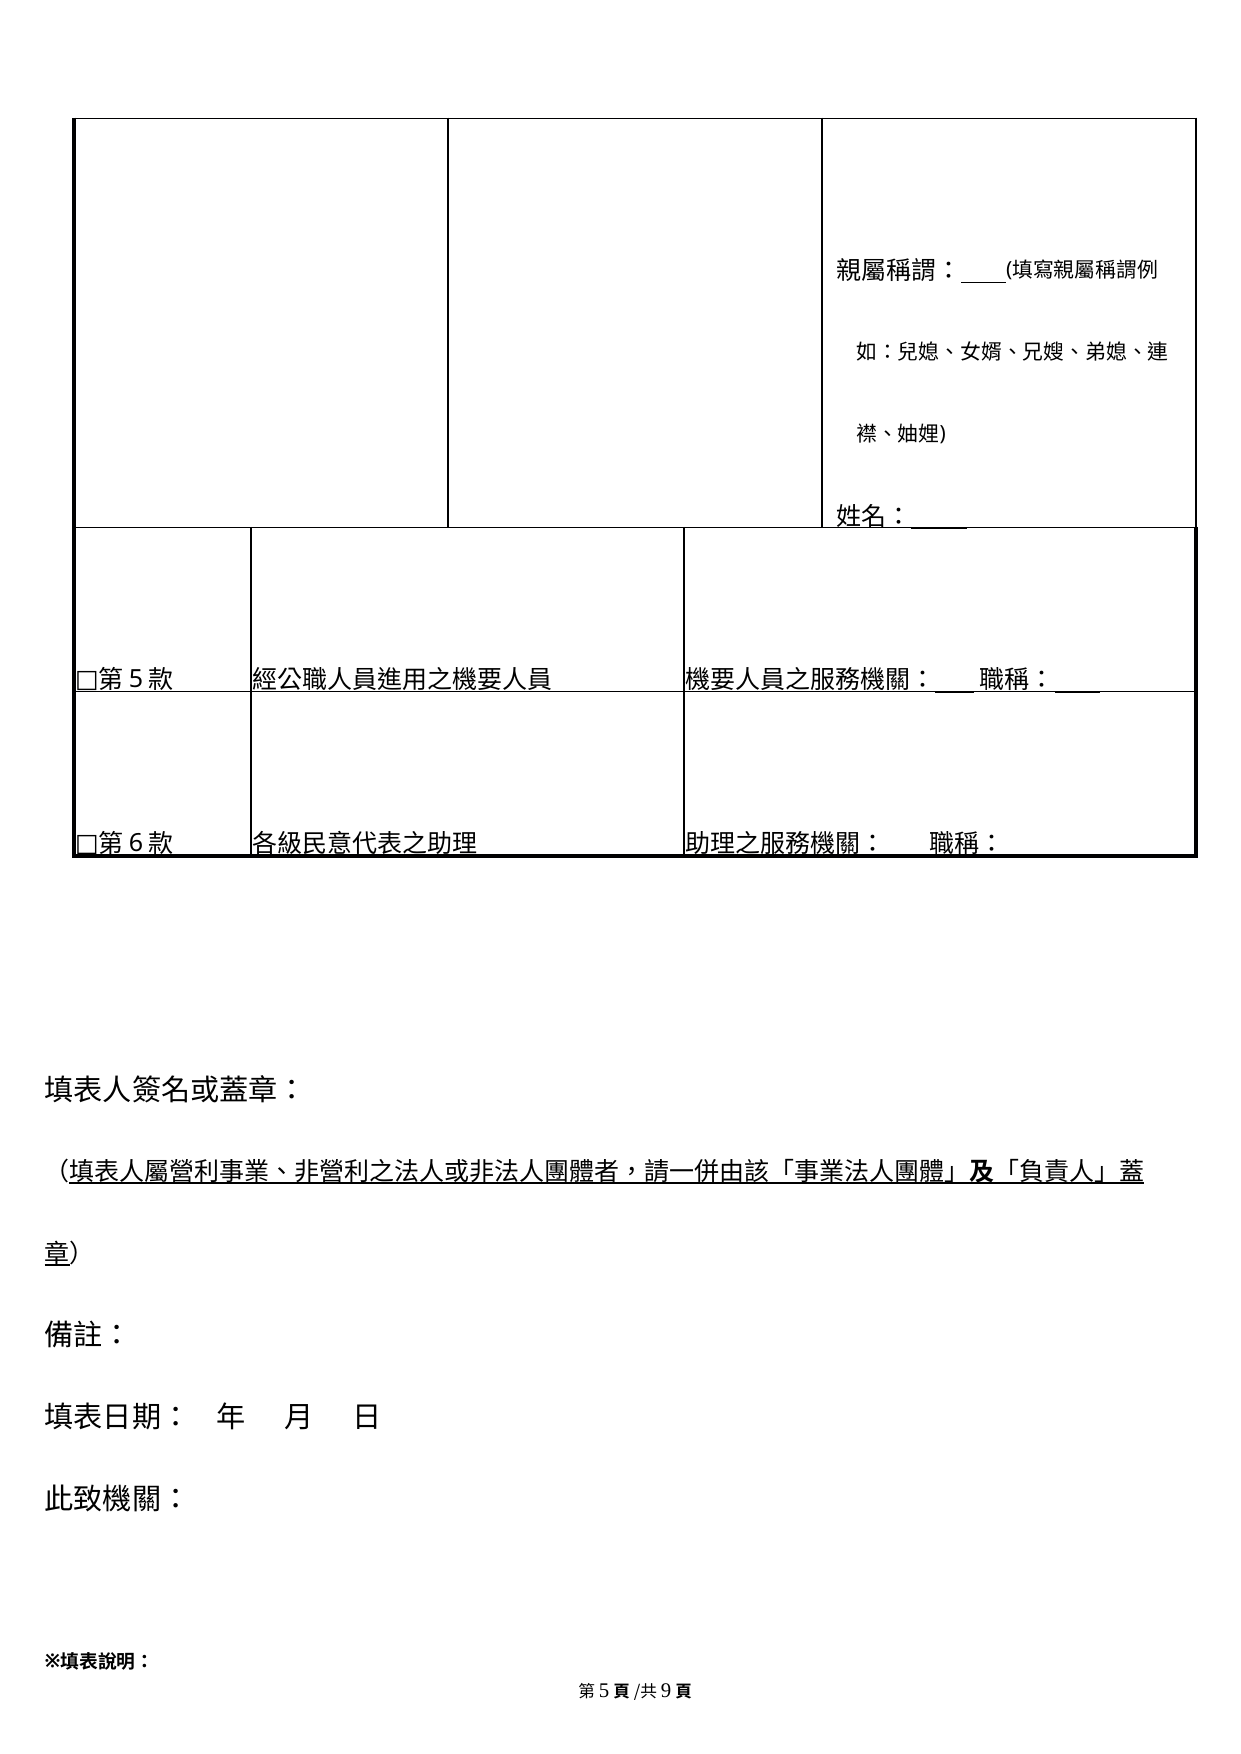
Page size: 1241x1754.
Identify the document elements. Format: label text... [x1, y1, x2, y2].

table_cell 親屬稱謂： (填寫親屬稱謂例如：兒媳、女婿、兄嫂、弟媳、連襟、妯娌) 姓名： [823, 119, 1195, 527]
table_cell □第6款 [76, 692, 250, 854]
text 填表人簽名或蓋章： [44, 1018, 1152, 1100]
table_cell □第5款 [76, 528, 250, 691]
text （填表人屬營利事業、非營利之法人或非法人團體者，請一併由該「事業法人團體」及「負責人」蓋 [44, 1100, 1152, 1182]
table_cell 機要人員之服務機關： 職稱： [685, 528, 1194, 691]
table_cell 助理之服務機關： 職稱： [685, 692, 1194, 854]
text ※填表說明： [44, 1591, 1152, 1673]
text 章） [44, 1182, 1152, 1264]
table_cell [76, 119, 447, 527]
table_cell 經公職人員進用之機要人員 [252, 528, 683, 691]
text 此致機關： [44, 1427, 1152, 1509]
text 填表日期： 年 月 日 [44, 1346, 1152, 1427]
table_cell 各級民意代表之助理 [252, 692, 683, 854]
table_cell [449, 119, 821, 527]
text 備註： [44, 1264, 1152, 1346]
